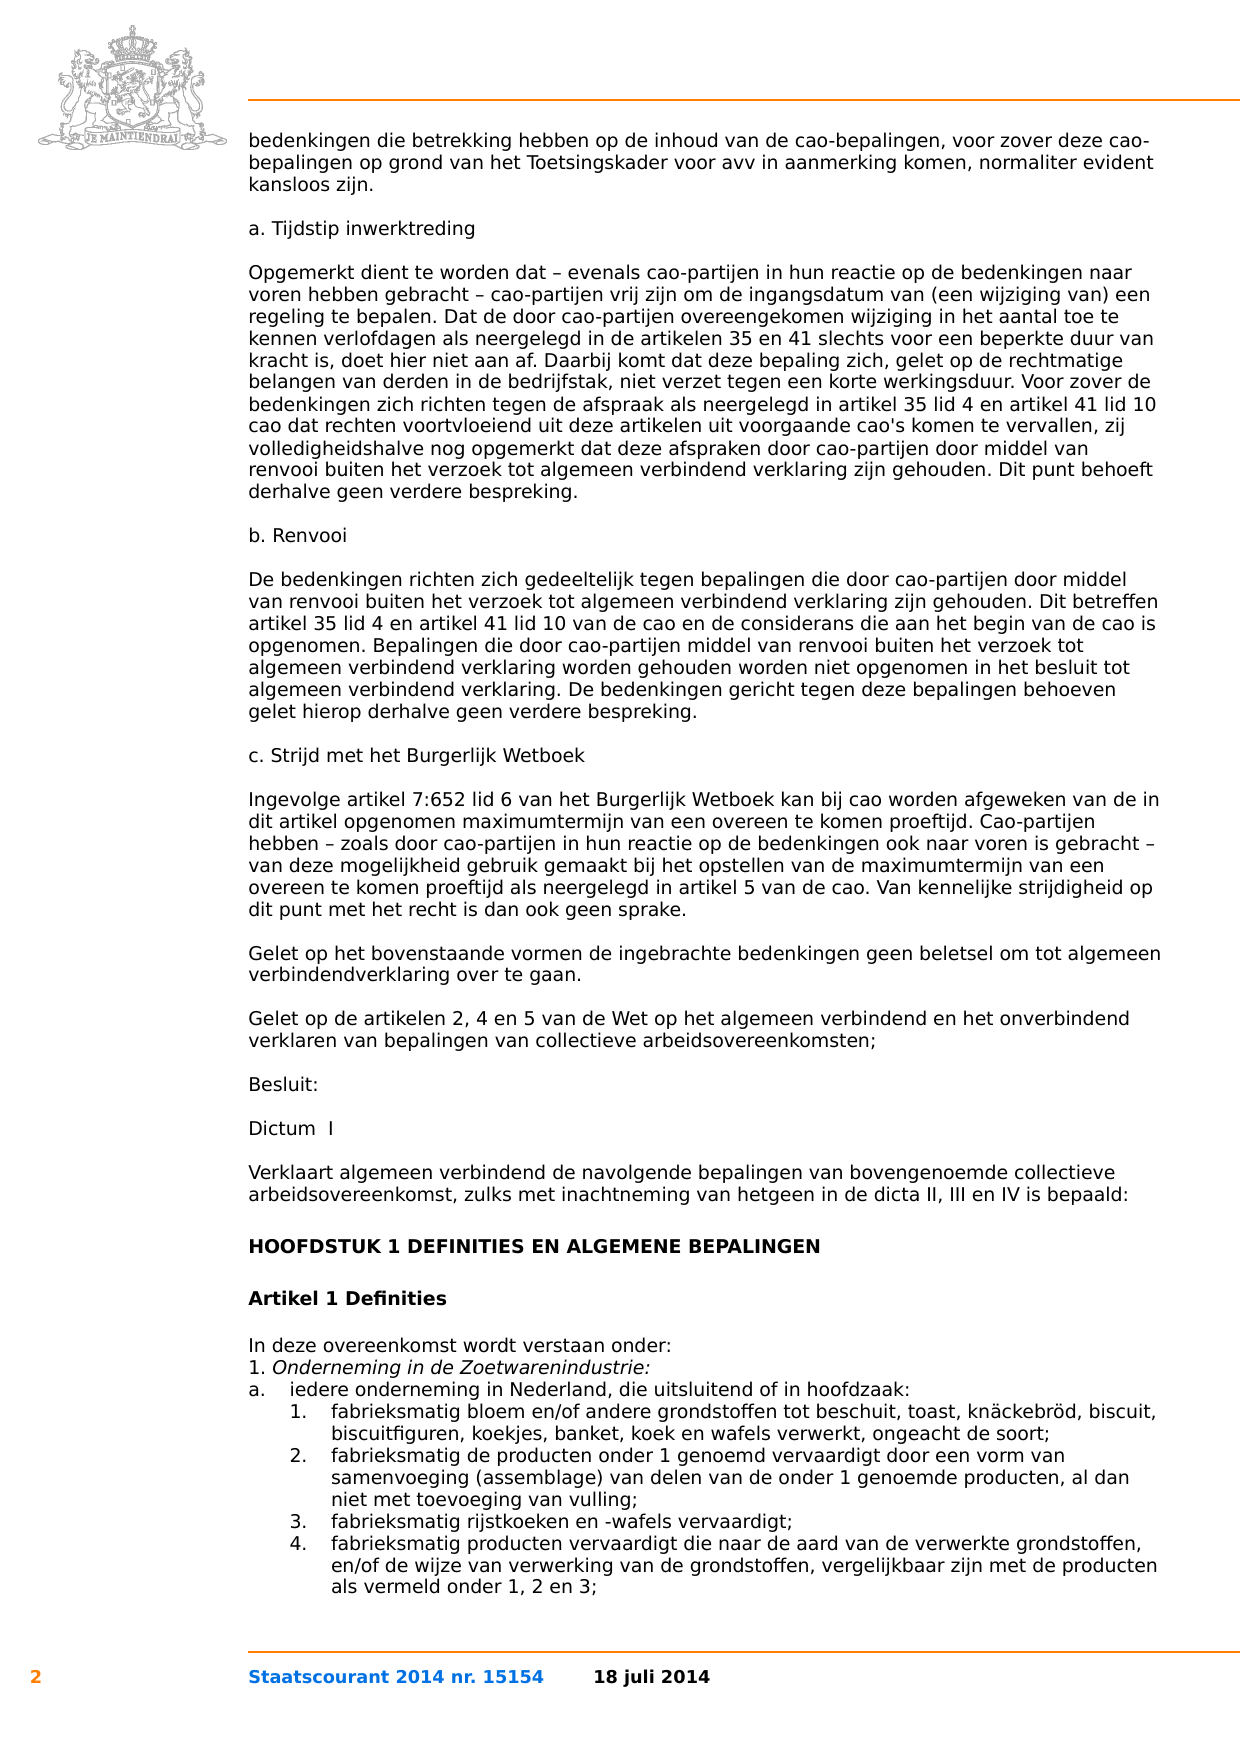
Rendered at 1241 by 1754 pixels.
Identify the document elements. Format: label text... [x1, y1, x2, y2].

text Opgemerkt dient te worden dat – evenals cao-partijen in hun reactie op de bedenkingen naar voren hebben gebracht – cao-partijen vrij zijn om de ingangsdatum van (een wijziging van) een regeling te bepalen. Dat de door cao-partijen overeengekomen wijziging in het aantal toe te kennen verlofdagen als neergelegd in de artikelen 35 en 41 slechts voor een beperkte duur van kracht is, doet hier niet aan af. Daarbij komt dat deze bepaling zich, gelet op de rechtmatige belangen van derden in de bedrijfstak, niet verzet tegen een korte werkingsduur. Voor zover de bedenkingen zich richten tegen de afspraak als neergelegd in artikel 35 lid 4 en artikel 41 lid 10 cao dat rechten voortvloeiend uit deze artikelen uit voorgaande cao's komen te vervallen, zij volledigheidshalve nog opgemerkt dat deze afspraken door cao-partijen door middel van renvooi buiten het verzoek tot algemeen verbindend verklaring zijn gehouden. Dit punt behoeft derhalve geen verdere bespreking. [248, 262, 1163, 503]
text bedenkingen die betrekking hebben op de inhoud van de cao-bepalingen, voor zover deze cao-bepalingen op grond van het Toetsingskader voor avv in aanmerking komen, normaliter evident kansloos zijn. [248, 130, 1163, 196]
text a. iedere onderneming in Nederland, die uitsluitend of in hoofdzaak: [248, 1379, 1163, 1401]
text 1. fabrieksmatig bloem en/of andere grondstoffen tot beschuit, toast, knäckebröd, biscuit, biscuitfiguren, koekjes, banket, koek en wafels verwerkt, ongeacht de soort; [289, 1401, 1163, 1444]
text Verklaart algemeen verbindend de navolgende bepalingen van bovengenoemde collectieve arbeidsovereenkomst, zulks met inachtneming van hetgeen in de dicta II, III en IV is bepaald: [248, 1162, 1163, 1206]
text 3. fabrieksmatig rijstkoeken en -wafels vervaardigt; [289, 1511, 1163, 1532]
subtitle HOOFDSTUK 1 DEFINITIES EN ALGEMENE BEPALINGEN [248, 1236, 1163, 1258]
subtitle b. Renvooi [248, 525, 1163, 547]
subtitle c. Strijd met het Burgerlijk Wetboek [248, 745, 1163, 767]
text 2. fabrieksmatig de producten onder 1 genoemd vervaardigt door een vorm van samenvoeging (assemblage) van delen van de onder 1 genoemde producten, al dan niet met toevoeging van vulling; [289, 1444, 1163, 1511]
text 4. fabrieksmatig producten vervaardigt die naar de aard van de verwerkte grondstoffen, en/of de wijze van verwerking van de grondstoffen, vergelijkbaar zijn met de producten als vermeld onder 1, 2 en 3; [289, 1532, 1163, 1598]
text 1. Onderneming in de Zoetwarenindustrie: [248, 1357, 1163, 1379]
picture [38, 25, 227, 150]
text Besluit: [248, 1074, 1163, 1096]
subtitle Artikel 1 Definities [248, 1288, 1163, 1310]
text Gelet op het bovenstaande vormen de ingebrachte bedenkingen geen beletsel om tot algemeen verbindendverklaring over te gaan. [248, 942, 1163, 986]
text Gelet op de artikelen 2, 4 en 5 van de Wet op het algemeen verbindend en het onverbindend verklaren van bepalingen van collectieve arbeidsovereenkomsten; [248, 1008, 1163, 1052]
subtitle a. Tijdstip inwerktreding [248, 218, 1163, 240]
text De bedenkingen richten zich gedeeltelijk tegen bepalingen die door cao-partijen door middel van renvooi buiten het verzoek tot algemeen verbindend verklaring zijn gehouden. Dit betreffen artikel 35 lid 4 en artikel 41 lid 10 van de cao en de considerans die aan het begin van de cao is opgenomen. Bepalingen die door cao-partijen middel van renvooi buiten het verzoek tot algemeen verbindend verklaring worden gehouden worden niet opgenomen in het besluit tot algemeen verbindend verklaring. De bedenkingen gericht tegen deze bepalingen behoeven gelet hierop derhalve geen verdere bespreking. [248, 569, 1163, 723]
text Ingevolge artikel 7:652 lid 6 van het Burgerlijk Wetboek kan bij cao worden afgeweken van de in dit artikel opgenomen maximumtermijn van een overeen te komen proeftijd. Cao-partijen hebben – zoals door cao-partijen in hun reactie op de bedenkingen ook naar voren is gebracht – van deze mogelijkheid gebruik gemaakt bij het opstellen van de maximumtermijn van een overeen te komen proeftijd als neergelegd in artikel 5 van de cao. Van kennelijke strijdigheid op dit punt met het recht is dan ook geen sprake. [248, 789, 1163, 921]
text In deze overeenkomst wordt verstaan onder: [248, 1335, 1163, 1357]
text Dictum I [248, 1118, 1163, 1140]
